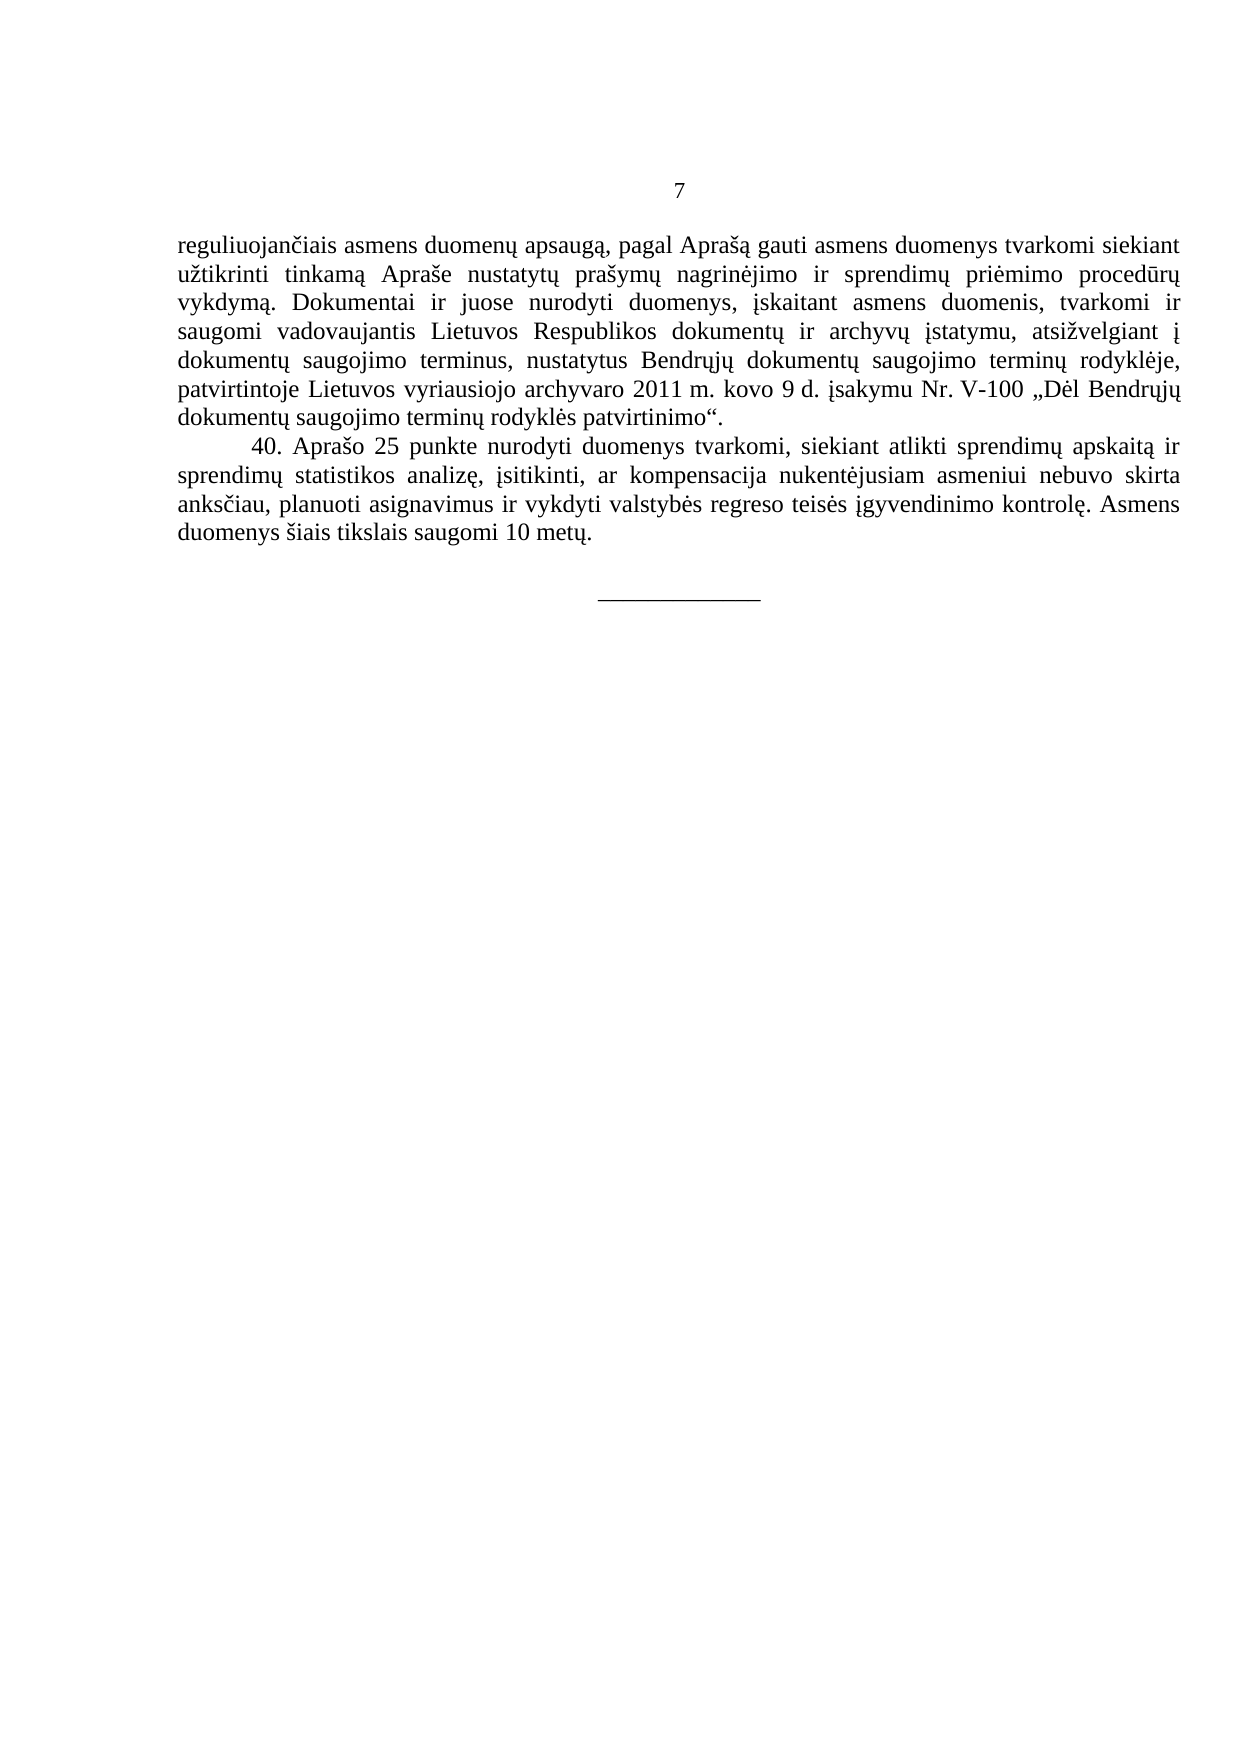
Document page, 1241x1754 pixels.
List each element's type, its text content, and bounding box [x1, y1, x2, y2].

text _____________ [177, 575, 1181, 604]
text reguliuojančiais asmens duomenų apsaugą, pagal Aprašą gauti asmens duomenys tvarkomi siekiant užtikrinti tinkamą Apraše nustatytų prašymų nagrinėjimo ir sprendimų priėmimo procedūrų vykdymą. Dokumentai ir juose nurodyti duomenys, įskaitant asmens duomenis, tvarkomi ir saugomi vadovaujantis Lietuvos Respublikos dokumentų ir archyvų įstatymu, atsižvelgiant į dokumentų saugojimo terminus, nustatytus Bendrųjų dokumentų saugojimo terminų rodyklėje, patvirtintoje Lietuvos vyriausiojo archyvaro 2011 m. kovo 9 d. įsakymu Nr. V-100 „Dėl Bendrųjų dokumentų saugojimo terminų rodyklės patvirtinimo“. [177, 230, 1181, 431]
text 40. Aprašo 25 punkte nurodyti duomenys tvarkomi, siekiant atlikti sprendimų apskaitą ir sprendimų statistikos analizę, įsitikinti, ar kompensacija nukentėjusiam asmeniui nebuvo skirta anksčiau, planuoti asignavimus ir vykdyti valstybės regreso teisės įgyvendinimo kontrolę. Asmens duomenys šiais tikslais saugomi 10 metų. [177, 431, 1181, 546]
